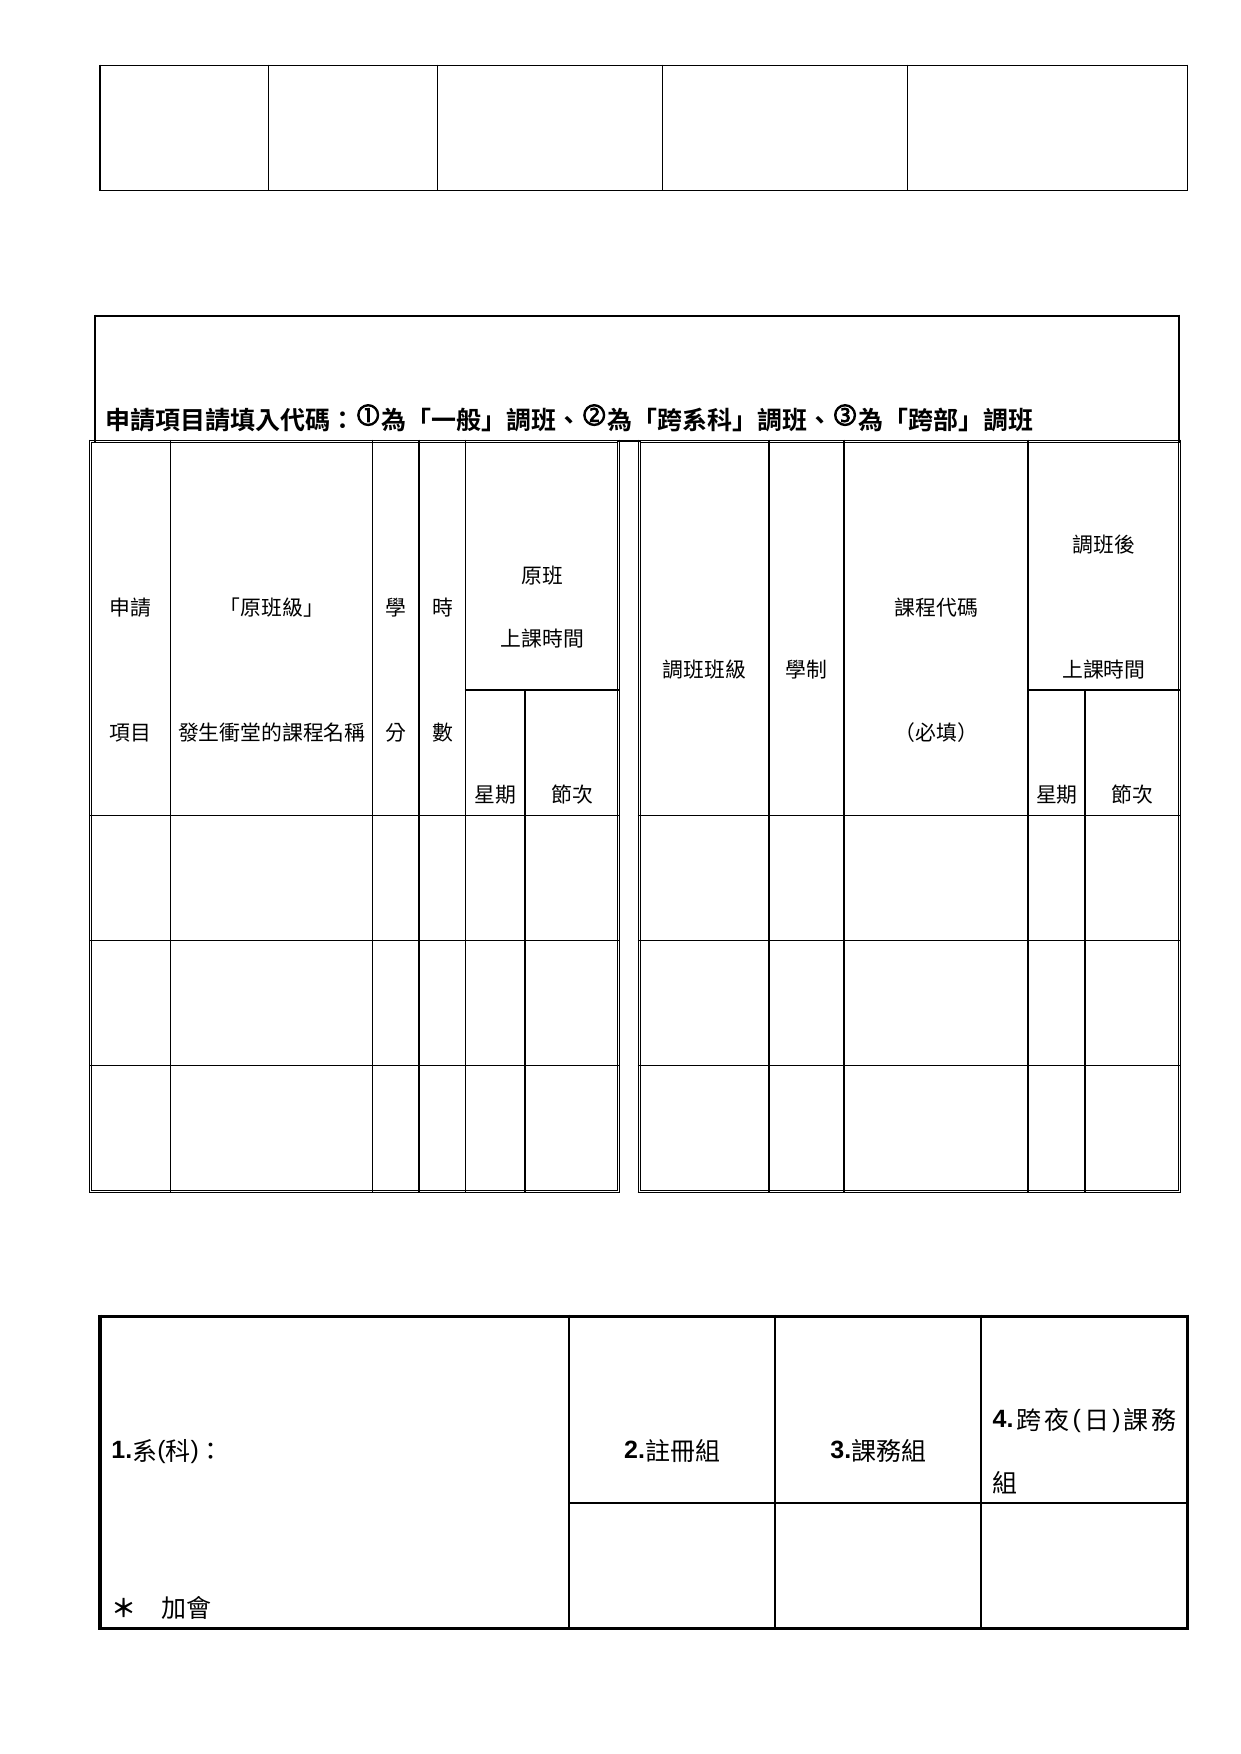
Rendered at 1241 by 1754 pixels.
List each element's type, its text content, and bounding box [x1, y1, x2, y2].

table_cell [438, 66, 662, 189]
table_cell 課程代碼 （必填） [845, 443, 1027, 814]
table_cell 星期 [1029, 691, 1084, 814]
table_cell [845, 816, 1027, 939]
table_cell [641, 816, 768, 939]
table_cell [101, 66, 268, 189]
table_cell [1086, 1066, 1178, 1189]
table_cell [1086, 816, 1178, 939]
table_cell 節次 [1086, 691, 1178, 814]
table_header 4.跨夜(日)課務組 [982, 1318, 1186, 1502]
table_header 2.註冊組 [570, 1318, 774, 1502]
table_cell 學 分 [373, 443, 418, 814]
table_header 3.課務組 [776, 1318, 980, 1502]
table_cell [466, 1066, 524, 1189]
table_cell [1029, 816, 1084, 939]
table_cell [982, 1504, 1186, 1627]
table_cell [526, 816, 617, 939]
table_cell [620, 815, 638, 939]
table_cell [526, 941, 617, 1064]
table_cell [1029, 941, 1084, 1064]
table_cell [373, 941, 418, 1064]
table_cell 星期 [466, 691, 524, 814]
table_cell [620, 689, 638, 814]
table_cell [92, 816, 170, 939]
table_cell [269, 66, 437, 189]
table_cell ＊ 加會 [102, 1502, 568, 1627]
table_cell [570, 1504, 774, 1627]
table_cell 調班後 上課時間 [1029, 443, 1178, 689]
table_cell [420, 1066, 465, 1189]
table_cell [776, 1504, 980, 1627]
table_cell [466, 816, 524, 939]
table_cell [420, 816, 465, 939]
table_cell [373, 816, 418, 939]
table_cell [620, 1065, 638, 1189]
table_cell [770, 941, 843, 1064]
table_cell [373, 1066, 418, 1189]
table_cell [420, 941, 465, 1064]
table_cell [620, 940, 638, 1064]
table_cell [845, 1066, 1027, 1189]
table_cell 時 數 [420, 443, 465, 814]
table_cell 「原班級」 發生衝堂的課程名稱 [171, 443, 372, 814]
table_cell [171, 816, 372, 939]
table_header 申請項目請填入代碼：為「一般」調班、為「跨系科」調班、為「跨部」調班 [96, 317, 1178, 439]
table_cell [620, 442, 638, 689]
table_cell [770, 1066, 843, 1189]
table_cell 調班班級 [641, 443, 768, 814]
table_cell [466, 941, 524, 1064]
table_header 1.系(科)： [102, 1318, 568, 1502]
table_cell 原班 上課時間 [466, 443, 617, 689]
table_cell [92, 941, 170, 1064]
table_cell [171, 1066, 372, 1189]
table_cell [770, 816, 843, 939]
table_cell 學制 [770, 443, 843, 814]
table_cell [641, 1066, 768, 1189]
table_cell [845, 941, 1027, 1064]
table_cell [908, 66, 1187, 189]
table_cell [1029, 1066, 1084, 1189]
table_cell [526, 1066, 617, 1189]
table_cell [92, 1066, 170, 1189]
table_cell [171, 941, 372, 1064]
table_cell [641, 941, 768, 1064]
table_cell [663, 66, 907, 189]
table_cell [1086, 941, 1178, 1064]
table_cell 申請 項目 [92, 443, 170, 814]
table_cell 節次 [526, 691, 617, 814]
